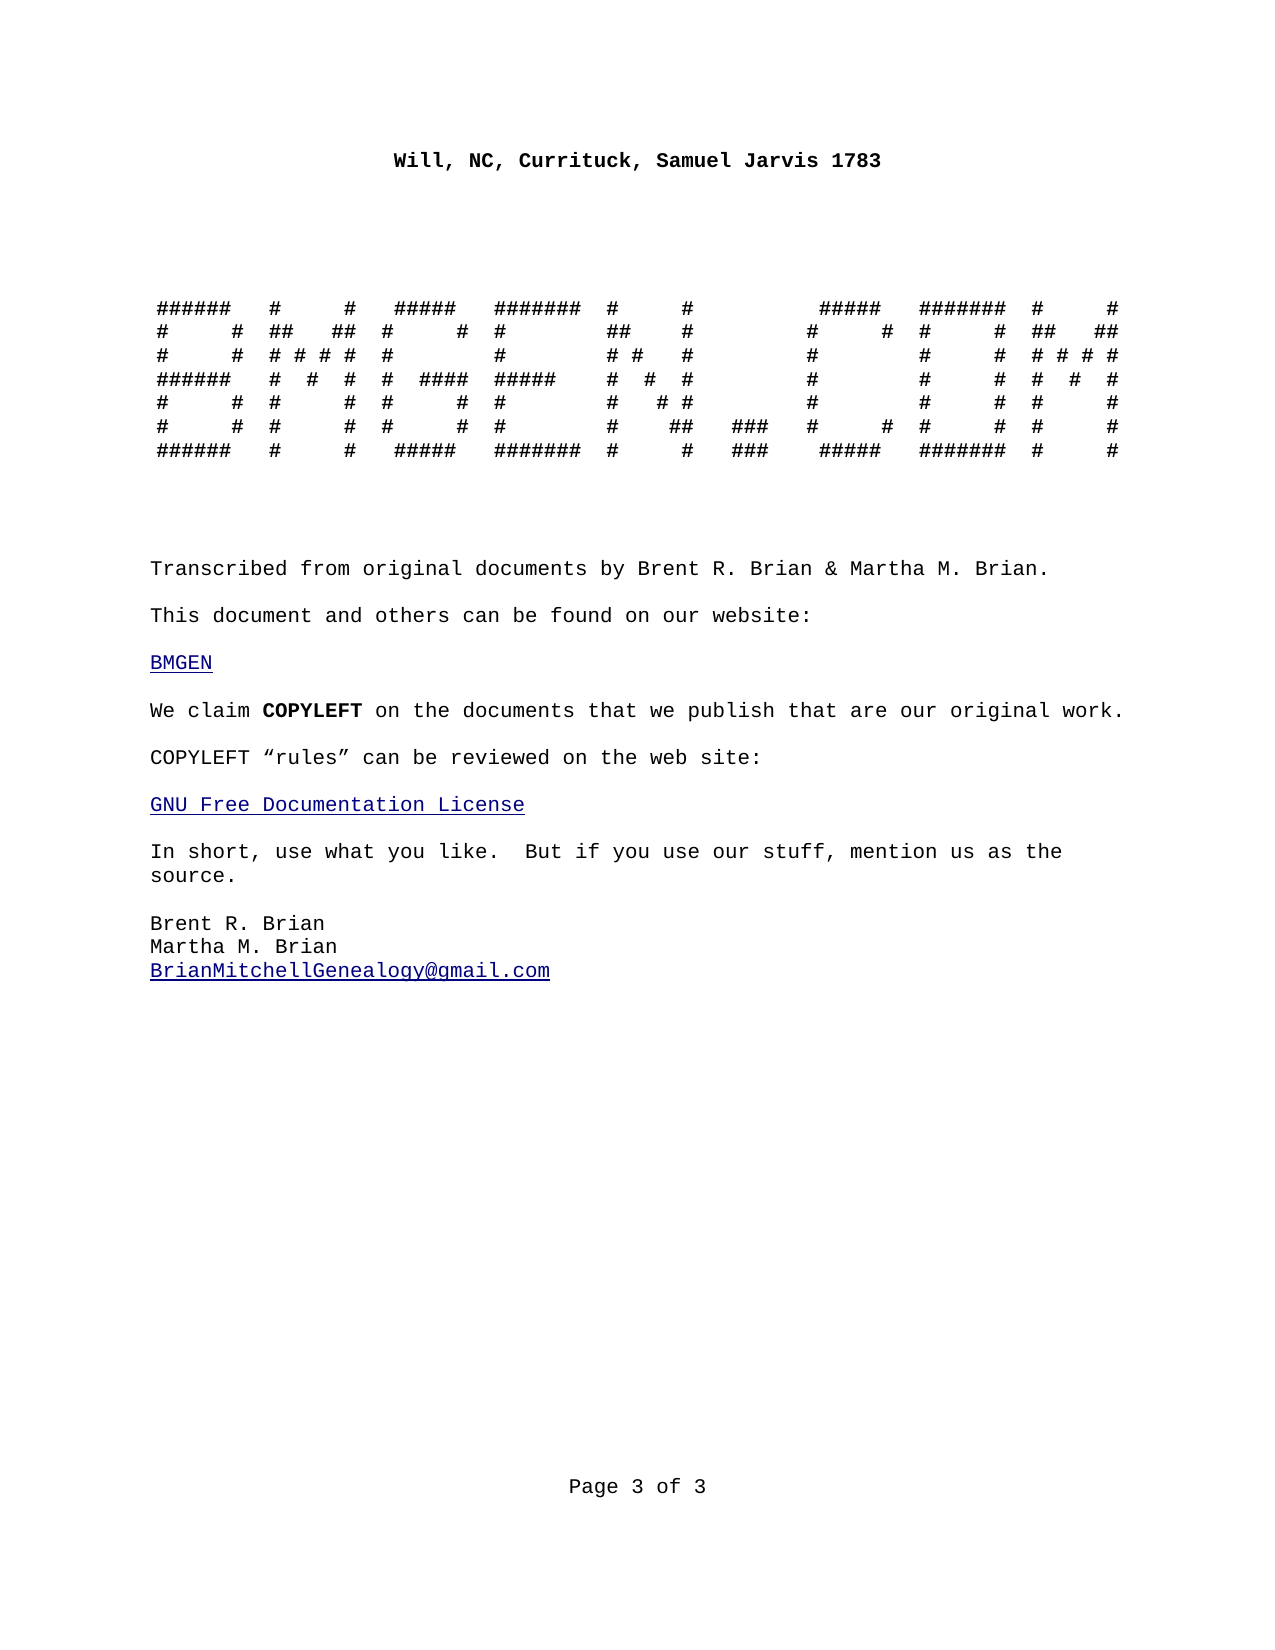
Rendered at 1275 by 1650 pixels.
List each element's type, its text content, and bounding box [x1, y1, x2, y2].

text Transcribed from original documents by Brent R. Brian & Martha M. Brian. [150, 558, 1125, 581]
text # # ## ## # # # ## # # # # # ## ## [150, 321, 1125, 345]
text # # # # # # # # ## ### # # # # # # [150, 416, 1125, 439]
text Brent R. Brian [150, 912, 1125, 936]
text # # # # # # # # # # # # # # # [150, 392, 1125, 416]
text This document and others can be found on our website: [150, 605, 1125, 629]
text ###### # # ##### ####### # # ##### ####### # # [150, 298, 1125, 321]
text BMGEN [150, 652, 1125, 676]
text ###### # # # # #### ##### # # # # # # # # # [150, 369, 1125, 392]
text BrianMitchellGenealogy@gmail.com [150, 960, 1125, 983]
text We claim COPYLEFT on the documents that we publish that are our original work. [150, 700, 1125, 723]
text Martha M. Brian [150, 936, 1125, 960]
text GNU Free Documentation License [150, 794, 1125, 818]
text # # # # # # # # # # # # # # # # # # [150, 345, 1125, 369]
text ###### # # ##### ####### # # ### ##### ####### # # [150, 439, 1125, 463]
text In short, use what you like. But if you use our stuff, mention us as the source. [150, 842, 1125, 889]
text COPYLEFT “rules” can be reviewed on the web site: [150, 747, 1125, 771]
